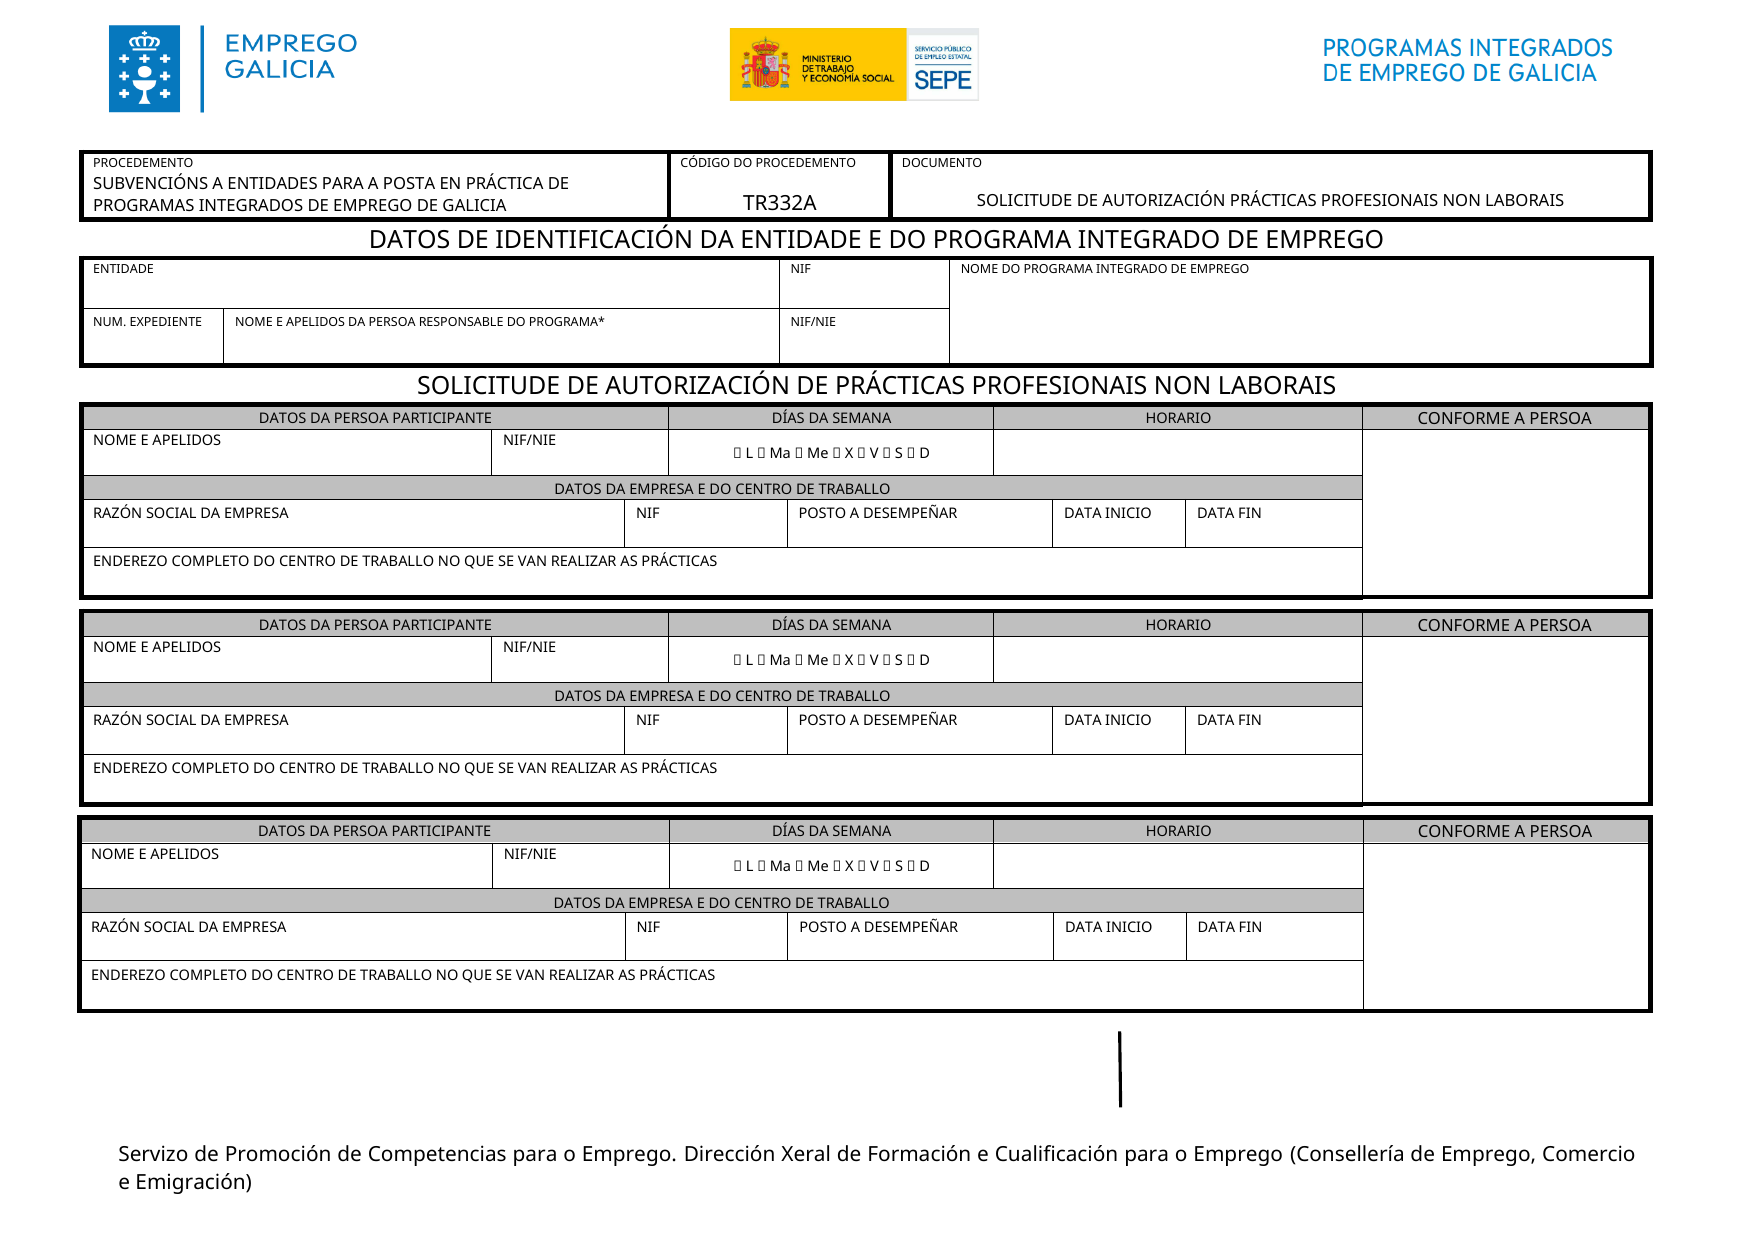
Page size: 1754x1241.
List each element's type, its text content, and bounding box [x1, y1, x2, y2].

picture [729, 28, 980, 101]
table_cell NIF/NIE [780, 309, 949, 330]
table_cell RAZÓN SOCIAL DA EMPRESA [84, 707, 624, 730]
table_cell DATA FIN [1186, 707, 1362, 730]
table_header DÍAS DA SEMANA [670, 820, 993, 842]
table_cell DATOS DA EMPRESA E DO CENTRO DE TRABALLO [84, 683, 1362, 706]
table_cell ENDEREZO COMPLETO DO CENTRO DE TRABALLO NO QUE SE VAN REALIZAR AS PRÁCTICAS [82, 961, 1363, 984]
table_cell DATOS DA EMPRESA E DO CENTRO DE TRABALLO [82, 889, 1363, 912]
table_cell [82, 864, 492, 888]
table_cell [788, 523, 1052, 547]
table_cell [1053, 730, 1185, 754]
table_cell [994, 430, 1362, 475]
table_cell DATA FIN [1186, 500, 1362, 523]
picture [1318, 34, 1620, 91]
table_cell [1186, 523, 1362, 547]
table_cell [84, 523, 624, 547]
table_cell POSTO A DESEMPEÑAR [788, 707, 1052, 730]
table_header NIF [780, 260, 949, 279]
table_cell NIF/NIE [492, 637, 668, 657]
table_header ENTIDADE [84, 260, 779, 279]
table_header PROCEDEMENTO SUBVENCIÓNS A ENTIDADES PARA A POSTA EN PRÁCTICA DE PROGRAMAS INTEGRADOS DE EMPREGO DE GALICIA [84, 154, 667, 217]
table_cell [788, 936, 1053, 960]
table_cell NIF/NIE [493, 844, 669, 863]
table_header DATOS DA PERSOA PARTICIPANTE [82, 820, 669, 842]
text DATOS DE IDENTIFICACIÓN DA ENTIDADE E DO PROGRAMA INTEGRADO DE EMPREGO [118, 222, 1636, 256]
table_cell [1363, 637, 1648, 802]
table_cell NIF/NIE [492, 430, 668, 450]
table_cell [994, 637, 1362, 682]
table_cell [1187, 936, 1363, 960]
table_cell NUM. EXPEDIENTE [84, 309, 223, 330]
table_cell DATOS DA EMPRESA E DO CENTRO DE TRABALLO [84, 476, 1362, 499]
table_cell POSTO A DESEMPEÑAR [788, 913, 1053, 936]
table_cell NOME E APELIDOS [84, 430, 491, 450]
table_header DATOS DA PERSOA PARTICIPANTE [84, 407, 668, 429]
table_cell DATA INICIO [1054, 913, 1186, 936]
table_cell [625, 523, 787, 547]
table_cell [84, 571, 1362, 595]
table_cell [84, 280, 779, 308]
table_cell [1363, 430, 1648, 595]
table_cell NOME E APELIDOS [84, 637, 491, 657]
table_cell [493, 864, 669, 888]
table_header HORARIO [994, 820, 1363, 842]
table_cell NIF [625, 707, 787, 730]
table_header NOME DO PROGRAMA INTEGRADO DE EMPREGO [950, 260, 1649, 279]
table_cell [788, 730, 1052, 754]
table_cell [82, 985, 1363, 1008]
table_header HORARIO [994, 407, 1362, 429]
table_cell [84, 657, 491, 682]
table_cell DATA INICIO [1053, 707, 1185, 730]
table_cell [84, 330, 223, 363]
table_cell [1053, 523, 1185, 547]
table_cell ENDEREZO COMPLETO DO CENTRO DE TRABALLO NO QUE SE VAN REALIZAR AS PRÁCTICAS [84, 755, 1362, 778]
table_cell NIF [625, 500, 787, 523]
table_header DÍAS DA SEMANA [669, 407, 993, 429]
table_cell [1364, 844, 1648, 1008]
table_header DÍAS DA SEMANA [669, 613, 993, 636]
table_cell [84, 778, 1362, 802]
table_cell  L  Ma  Me  X  V  S  D [669, 637, 993, 682]
table_cell [492, 450, 668, 475]
table_cell [950, 280, 1649, 363]
table_header CÓDIGO DO PROCEDEMENTO TR332A [671, 154, 888, 217]
table_cell NOME E APELIDOS DA PERSOA RESPONSABLE DO PROGRAMA* [224, 309, 779, 330]
table_cell DATA INICIO [1053, 500, 1185, 523]
table_cell  L  Ma  Me  X  V  S  D [669, 430, 993, 475]
table_cell POSTO A DESEMPEÑAR [788, 500, 1052, 523]
table_cell [492, 657, 668, 682]
table_header DOCUMENTO SOLICITUDE DE AUTORIZACIÓN PRÁCTICAS PROFESIONAIS NON LABORAIS [893, 154, 1648, 217]
table_cell  L  Ma  Me  X  V  S  D [670, 844, 993, 888]
table_header DATOS DA PERSOA PARTICIPANTE [84, 613, 668, 636]
text SOLICITUDE DE AUTORIZACIÓN DE PRÁCTICAS PROFESIONAIS NON LABORAIS [118, 368, 1636, 402]
table_header CONFORME A PERSOA [1363, 407, 1648, 429]
table_cell [84, 730, 624, 754]
table_cell [224, 330, 779, 363]
table_header CONFORME A PERSOA [1363, 613, 1648, 636]
table_cell [994, 844, 1363, 888]
table_cell DATA FIN [1187, 913, 1363, 936]
table_cell [780, 330, 949, 363]
table_cell [1186, 730, 1362, 754]
table_cell ENDEREZO COMPLETO DO CENTRO DE TRABALLO NO QUE SE VAN REALIZAR AS PRÁCTICAS [84, 548, 1362, 571]
table_cell NIF [626, 913, 787, 936]
table_header CONFORME A PERSOA [1364, 820, 1648, 842]
table_cell [626, 936, 787, 960]
table_cell RAZÓN SOCIAL DA EMPRESA [82, 913, 625, 936]
table_cell [82, 936, 625, 960]
table_cell [84, 450, 491, 475]
table_header HORARIO [994, 613, 1362, 636]
table_cell [625, 730, 787, 754]
table_cell [780, 280, 949, 308]
table_cell NOME E APELIDOS [82, 844, 492, 863]
table_cell RAZÓN SOCIAL DA EMPRESA [84, 500, 624, 523]
table_cell [1054, 936, 1186, 960]
picture [108, 24, 362, 113]
